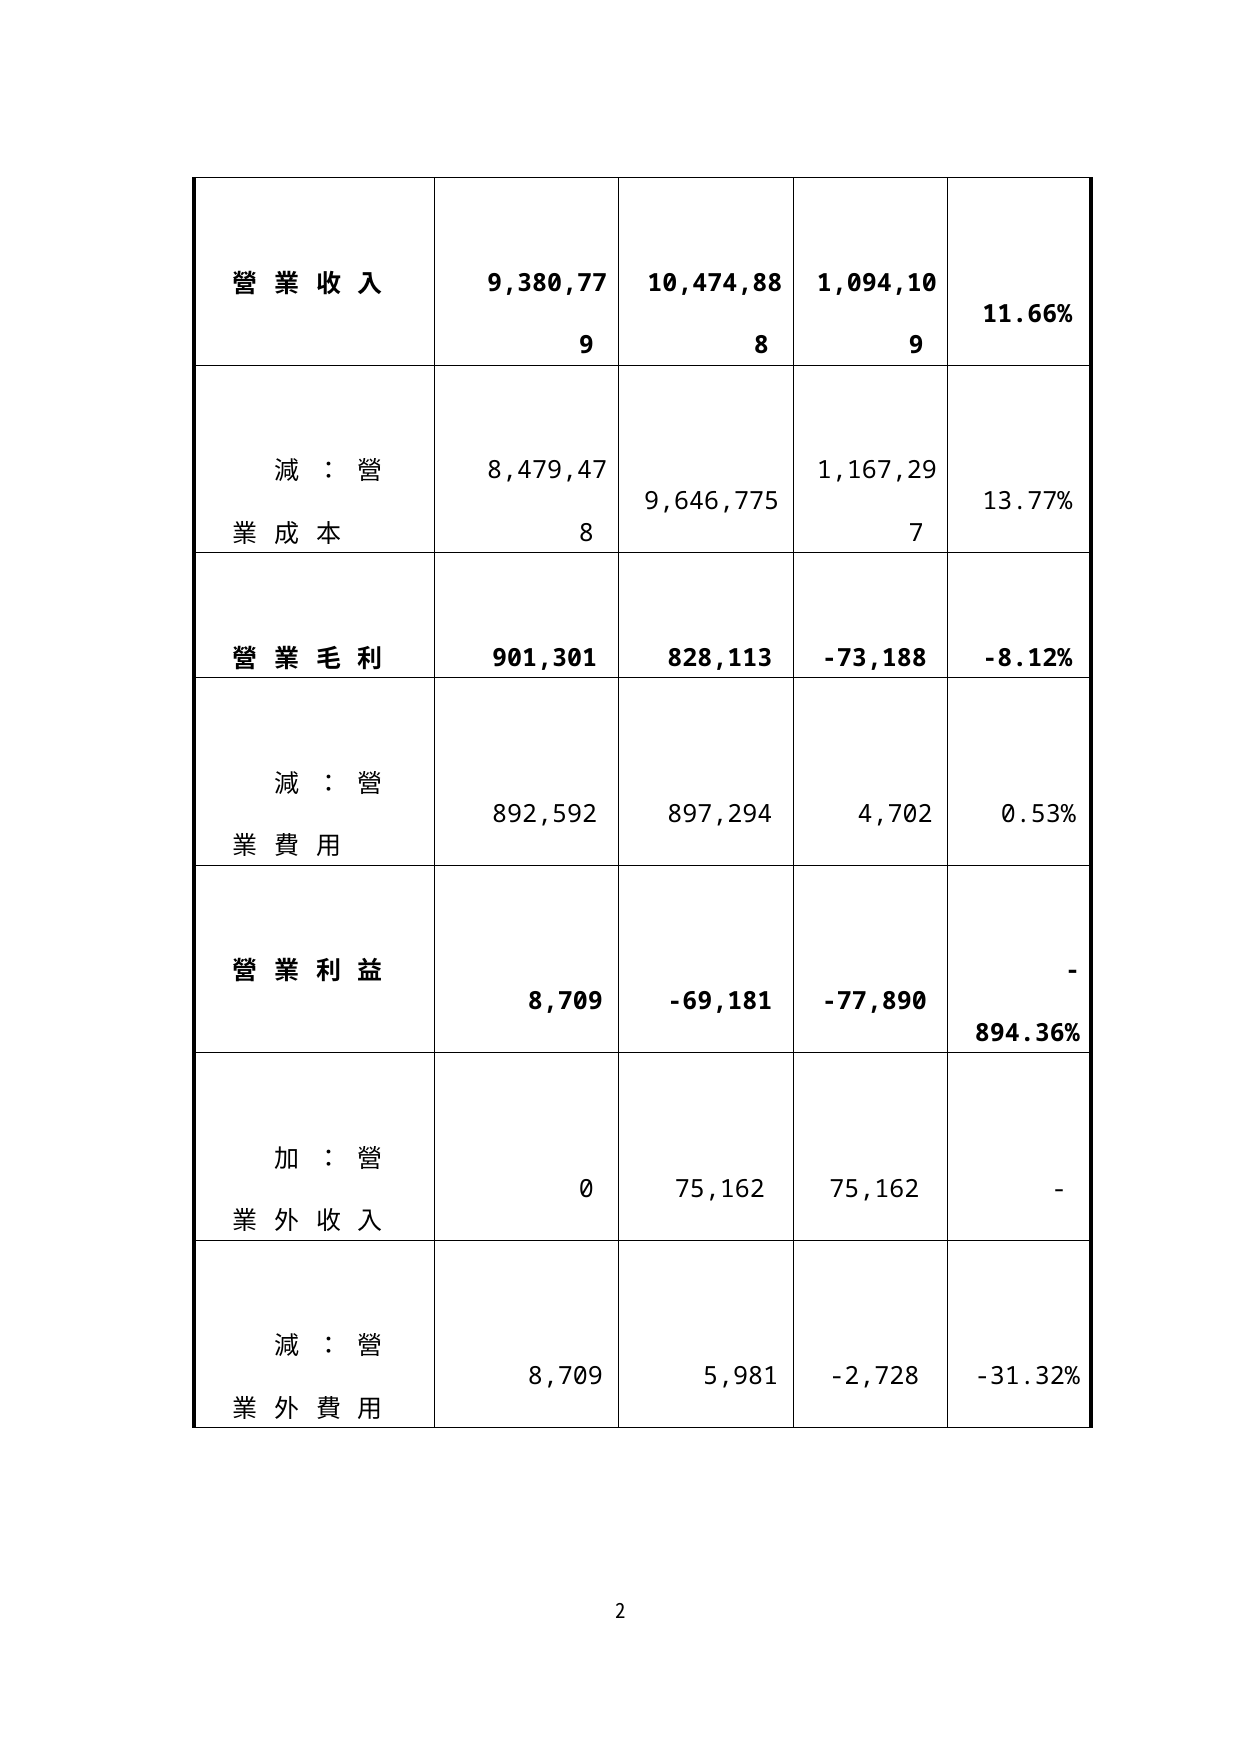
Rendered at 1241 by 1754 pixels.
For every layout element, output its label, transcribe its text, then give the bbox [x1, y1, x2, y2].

table_cell 減：營業費用 [196, 678, 434, 865]
table_cell 0.53% [948, 678, 1089, 865]
table_cell -73,188 [794, 553, 947, 677]
table_cell 營業毛利 [196, 553, 434, 677]
table_cell -77,890 [794, 866, 947, 1052]
table_cell 減：營業成本 [196, 366, 434, 552]
table_cell 13.77% [948, 366, 1089, 552]
table_cell 892,592 [435, 678, 618, 865]
table_cell -69,181 [619, 866, 793, 1052]
table_cell -2,728 [794, 1241, 947, 1427]
table_cell 9,646,775 [619, 366, 793, 552]
table_cell 11.66% [948, 178, 1089, 365]
table_cell 加：營業外收入 [196, 1053, 434, 1240]
table_cell 8,479,478 [435, 366, 618, 552]
table_cell 4,702 [794, 678, 947, 865]
table_cell 1,167,297 [794, 366, 947, 552]
table_cell 8,709 [435, 866, 618, 1052]
table_cell 營業收入 [196, 178, 434, 365]
table_cell 75,162 [619, 1053, 793, 1240]
table_cell 8,709 [435, 1241, 618, 1427]
table_cell 828,113 [619, 553, 793, 677]
table_cell 營業利益 [196, 866, 434, 1052]
table_cell 1,094,109 [794, 178, 947, 365]
table_cell 75,162 [794, 1053, 947, 1240]
table_cell -894.36% [948, 866, 1089, 1052]
table_cell 0 [435, 1053, 618, 1240]
table_cell 10,474,888 [619, 178, 793, 365]
table_cell 901,301 [435, 553, 618, 677]
table_cell -31.32% [948, 1241, 1089, 1427]
table_cell - [948, 1053, 1089, 1240]
table_cell 減：營業外費用 [196, 1241, 434, 1427]
table_cell -8.12% [948, 553, 1089, 677]
table_cell 5,981 [619, 1241, 793, 1427]
table_cell 897,294 [619, 678, 793, 865]
table_cell 9,380,779 [435, 178, 618, 365]
